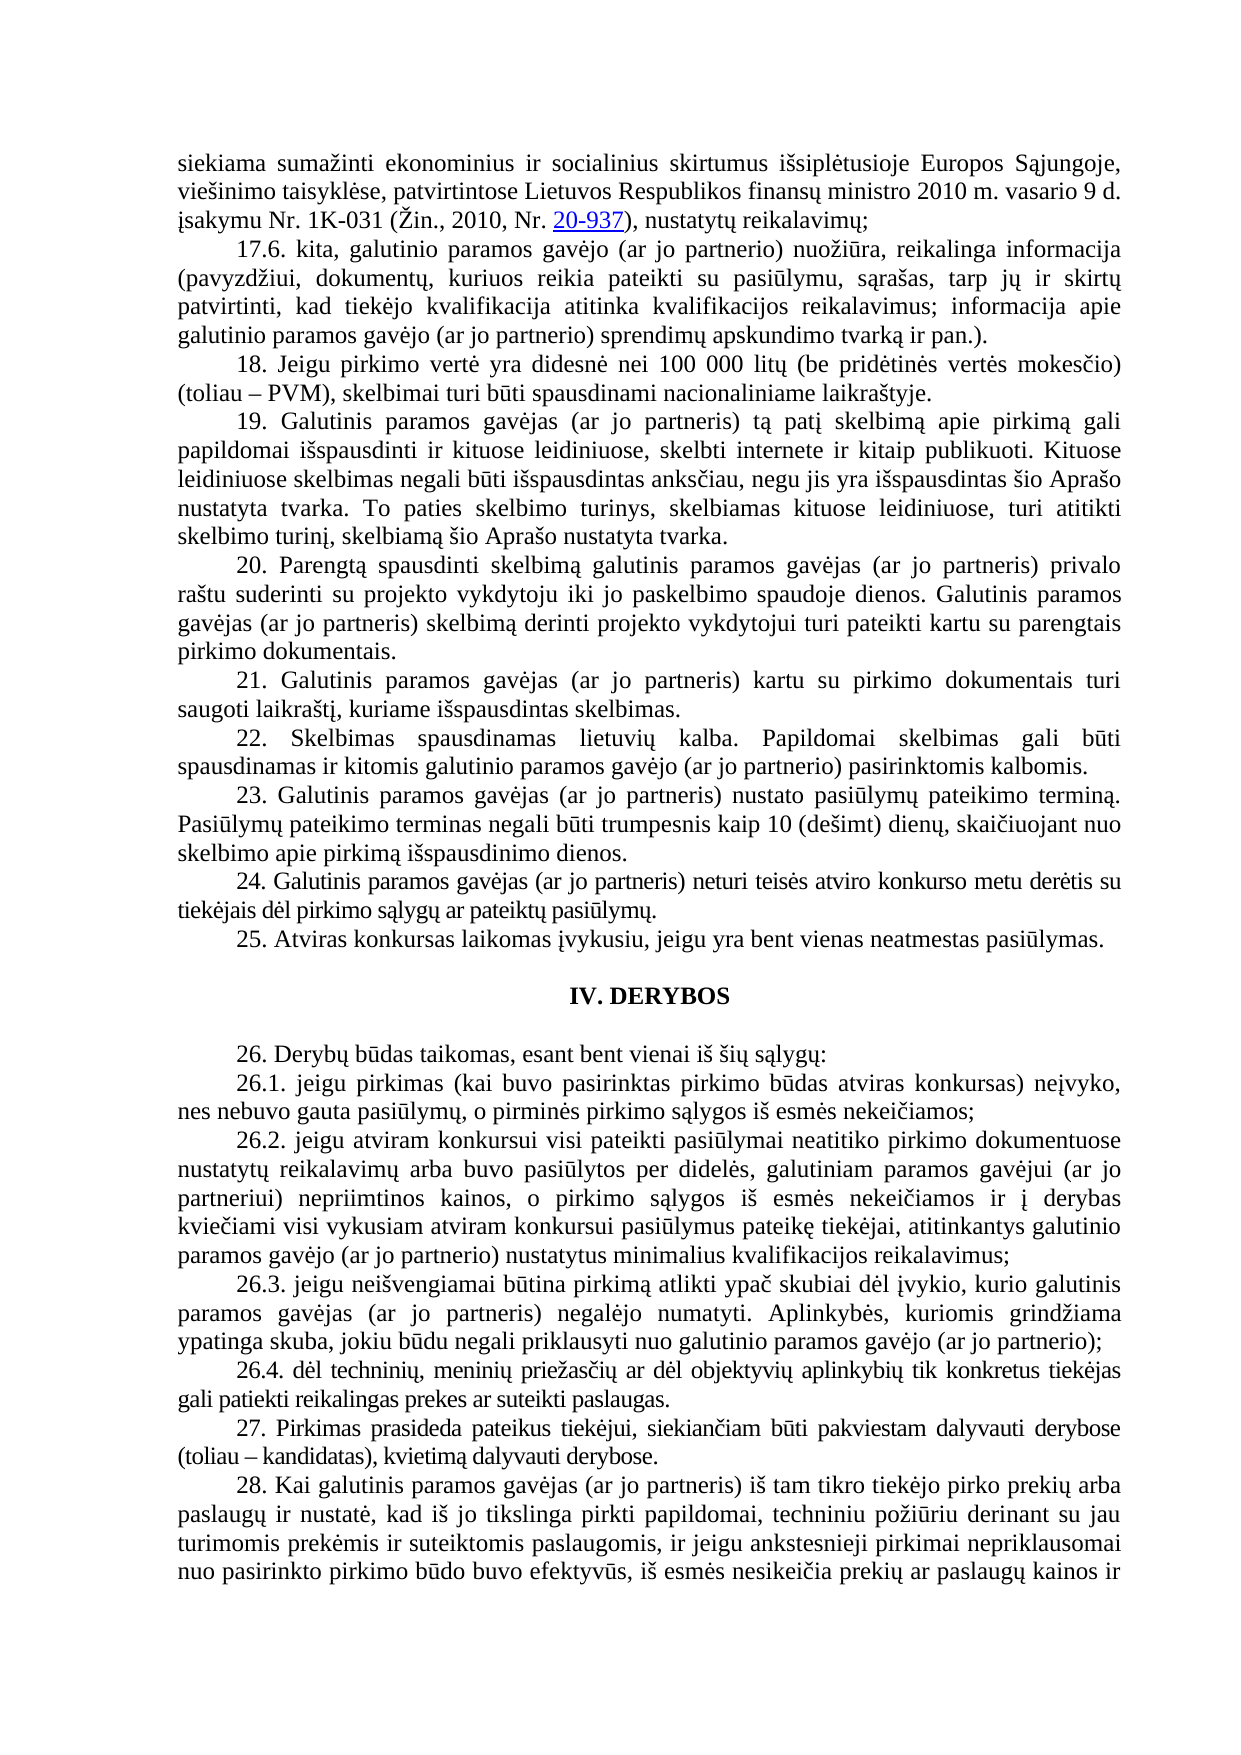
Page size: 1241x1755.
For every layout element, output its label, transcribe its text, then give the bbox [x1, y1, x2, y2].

text 21. Galutinis paramos gavėjas (ar jo partneris) kartu su pirkimo dokumentais turi saugoti laikraštį, kuriame išspausdintas skelbimas. [177, 665, 1122, 723]
text 20. Parengtą spausdinti skelbimą galutinis paramos gavėjas (ar jo partneris) privalo raštu suderinti su projekto vykdytoju iki jo paskelbimo spaudoje dienos. Galutinis paramos gavėjas (ar jo partneris) skelbimą derinti projekto vykdytojui turi pateikti kartu su parengtais pirkimo dokumentais. [177, 550, 1122, 665]
text 19. Galutinis paramos gavėjas (ar jo partneris) tą patį skelbimą apie pirkimą gali papildomai išspausdinti ir kituose leidiniuose, skelbti internete ir kitaip publikuoti. Kituose leidiniuose skelbimas negali būti išspausdintas anksčiau, negu jis yra išspausdintas šio Aprašo nustatyta tvarka. To paties skelbimo turinys, skelbiamas kituose leidiniuose, turi atitikti skelbimo turinį, skelbiamą šio Aprašo nustatyta tvarka. [177, 406, 1122, 550]
text 27. Pirkimas prasideda pateikus tiekėjui, siekiančiam būti pakviestam dalyvauti derybose (toliau – kandidatas), kvietimą dalyvauti derybose. [177, 1413, 1122, 1470]
text 22. Skelbimas spausdinamas lietuvių kalba. Papildomai skelbimas gali būti spausdinamas ir kitomis galutinio paramos gavėjo (ar jo partnerio) pasirinktomis kalbomis. [177, 723, 1122, 780]
text 26.2. jeigu atviram konkursui visi pateikti pasiūlymai neatitiko pirkimo dokumentuose nustatytų reikalavimų arba buvo pasiūlytos per didelės, galutiniam paramos gavėjui (ar jo partneriui) nepriimtinos kainos, o pirkimo sąlygos iš esmės nekeičiamos ir į derybas kviečiami visi vykusiam atviram konkursui pasiūlymus pateikę tiekėjai, atitinkantys galutinio paramos gavėjo (ar jo partnerio) nustatytus minimalius kvalifikacijos reikalavimus; [177, 1125, 1122, 1269]
text siekiama sumažinti ekonominius ir socialinius skirtumus išsiplėtusioje Europos Sąjungoje, viešinimo taisyklėse, patvirtintose Lietuvos Respublikos finansų ministro 2010 m. vasario 9 d. įsakymu Nr. 1K-031 (Žin., 2010, Nr. 20-937), nustatytų reikalavimų; [177, 148, 1122, 234]
text 28. Kai galutinis paramos gavėjas (ar jo partneris) iš tam tikro tiekėjo pirko prekių arba paslaugų ir nustatė, kad iš jo tikslinga pirkti papildomai, techniniu požiūriu derinant su jau turimomis prekėmis ir suteiktomis paslaugomis, ir jeigu ankstesnieji pirkimai nepriklausomai nuo pasirinkto pirkimo būdo buvo efektyvūs, iš esmės nesikeičia prekių ar paslaugų kainos ir [177, 1470, 1122, 1585]
text 23. Galutinis paramos gavėjas (ar jo partneris) nustato pasiūlymų pateikimo terminą. Pasiūlymų pateikimo terminas negali būti trumpesnis kaip 10 (dešimt) dienų, skaičiuojant nuo skelbimo apie pirkimą išspausdinimo dienos. [177, 780, 1122, 866]
text 26.3. jeigu neišvengiamai būtina pirkimą atlikti ypač skubiai dėl įvykio, kurio galutinis paramos gavėjas (ar jo partneris) negalėjo numatyti. Aplinkybės, kuriomis grindžiama ypatinga skuba, jokiu būdu negali priklausyti nuo galutinio paramos gavėjo (ar jo partnerio); [177, 1269, 1122, 1355]
text 26. Derybų būdas taikomas, esant bent vienai iš šių sąlygų: [177, 1039, 1122, 1068]
text 26.4. dėl techninių, meninių priežasčių ar dėl objektyvių aplinkybių tik konkretus tiekėjas gali patiekti reikalingas prekes ar suteikti paslaugas. [177, 1355, 1122, 1413]
text IV. Derybos [177, 981, 1122, 1010]
text 17.6. kita, galutinio paramos gavėjo (ar jo partnerio) nuožiūra, reikalinga informacija (pavyzdžiui, dokumentų, kuriuos reikia pateikti su pasiūlymu, sąrašas, tarp jų ir skirtų patvirtinti, kad tiekėjo kvalifikacija atitinka kvalifikacijos reikalavimus; informacija apie galutinio paramos gavėjo (ar jo partnerio) sprendimų apskundimo tvarką ir pan.). [177, 234, 1122, 349]
text 18. Jeigu pirkimo vertė yra didesnė nei 100 000 litų (be pridėtinės vertės mokesčio) (toliau – PVM), skelbimai turi būti spausdinami nacionaliniame laikraštyje. [177, 349, 1122, 406]
text 25. Atviras konkursas laikomas įvykusiu, jeigu yra bent vienas neatmestas pasiūlymas. [177, 924, 1122, 953]
text 24. Galutinis paramos gavėjas (ar jo partneris) neturi teisės atviro konkurso metu derėtis su tiekėjais dėl pirkimo sąlygų ar pateiktų pasiūlymų. [177, 866, 1122, 924]
text 26.1. jeigu pirkimas (kai buvo pasirinktas pirkimo būdas atviras konkursas) neįvyko, nes nebuvo gauta pasiūlymų, o pirminės pirkimo sąlygos iš esmės nekeičiamos; [177, 1068, 1122, 1125]
